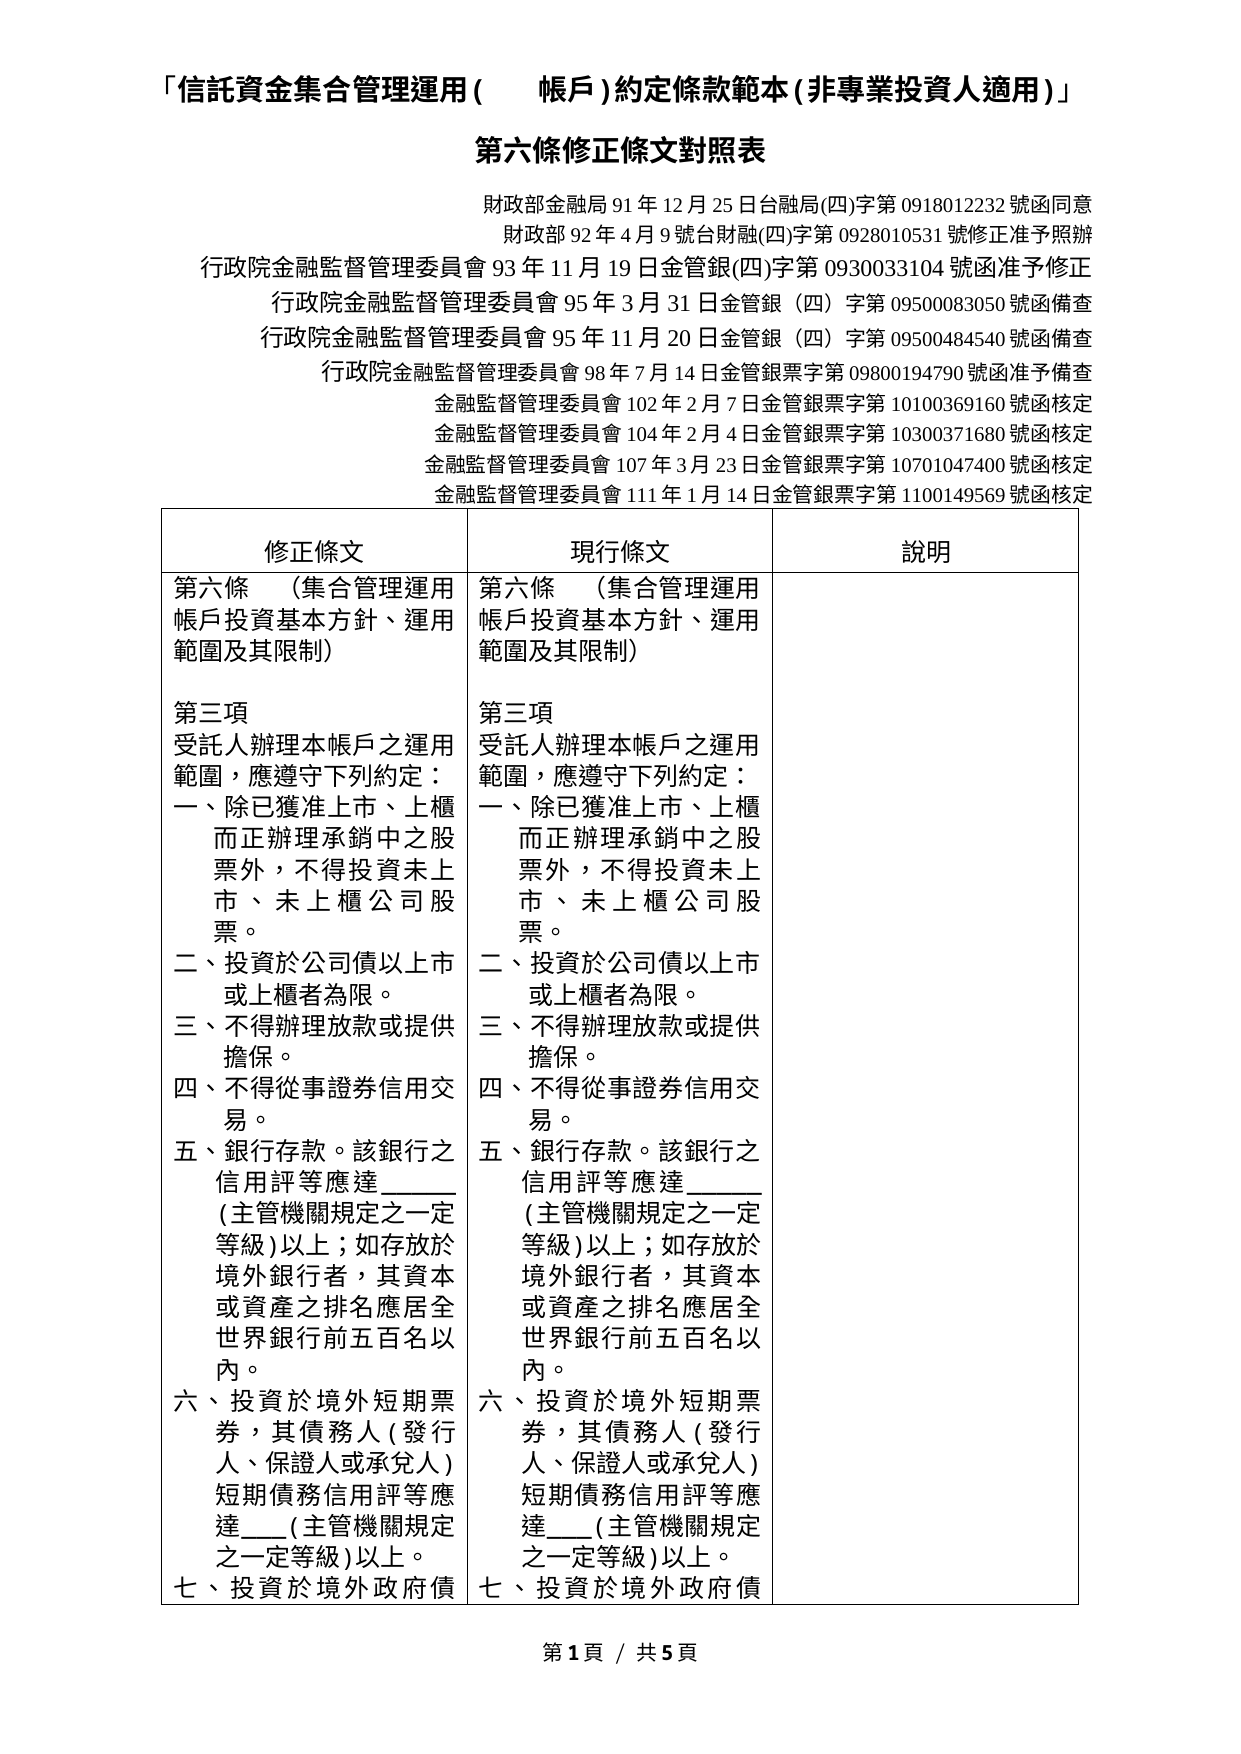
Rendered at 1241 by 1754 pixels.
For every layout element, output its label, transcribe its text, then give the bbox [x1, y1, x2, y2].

text 金融監督管理委員會104年2月4日金管銀票字第10300371680號函核定 [148, 418, 1092, 448]
table_header 說明 [773, 509, 1078, 572]
text 財政部金融局91年12月25日台融局(四)字第0918012232號函同意 [173, 188, 1092, 218]
table_cell 第六條 （集合管理運用帳戶投資基本方針、運用範圍及其限制） 第三項 受託人辦理本帳戶之運用範圍，應遵守下列約定： 一、除已獲准上市、上櫃而正辦理承銷中之股票外，不得投資未上市、未上櫃公司股票。 二、投資於公司債以上市或上櫃者為限。 三、不得辦理放款或提供擔保。 四、不得從事證券信用交易。 五、銀行存款。該銀行之信用評等應達_____(主管機關規定之一定等級)以上；如存放於境外銀行者，其資本或資產之排名應居全世界銀行前五百名以內。 六、投資於境外短期票券，其債務人(發行人、保證人或承兌人)短期債務信用評等應達___(主管機關規定之一定等級)以上。 七、投資於境外政府債 [468, 573, 772, 1604]
table_cell [773, 573, 1078, 1604]
text 行政院金融監督管理委員會98年7月14日金管銀票字第09800194790號函准予備查 [173, 353, 1092, 387]
text 行政院金融監督管理委員會95年11月20日金管銀（四）字第09500484540號函備查 [173, 318, 1092, 353]
text 行政院金融監督管理委員會93年11月19日金管銀(四)字第0930033104號函准予修正 [173, 249, 1092, 283]
text 第六條修正條文對照表 [148, 127, 1092, 169]
table_cell 第六條 （集合管理運用帳戶投資基本方針、運用範圍及其限制） 第三項 受託人辦理本帳戶之運用範圍，應遵守下列約定： 一、除已獲准上市、上櫃而正辦理承銷中之股票外，不得投資未上市、未上櫃公司股票。 二、投資於公司債以上市或上櫃者為限。 三、不得辦理放款或提供擔保。 四、不得從事證券信用交易。 五、銀行存款。該銀行之信用評等應達_____(主管機關規定之一定等級)以上；如存放於境外銀行者，其資本或資產之排名應居全世界銀行前五百名以內。 六、投資於境外短期票券，其債務人(發行人、保證人或承兌人)短期債務信用評等應達___(主管機關規定之一定等級)以上。 七、投資於境外政府債 [162, 573, 467, 1604]
table_header 修正條文 [162, 509, 467, 572]
text 金融監督管理委員會111年1月14日金管銀票字第1100149569號函核定 [148, 478, 1092, 508]
text 行政院金融監督管理委員會95年3月31日金管銀（四）字第09500083050號函備查 [173, 283, 1092, 318]
table_header 現行條文 [468, 509, 772, 572]
text 金融監督管理委員會102年2月7日金管銀票字第10100369160號函核定 [148, 387, 1092, 418]
text 「信託資金集合管理運用( 帳戶)約定條款範本(非專業投資人適用)」 [148, 66, 1092, 108]
text 金融監督管理委員會107年3月23日金管銀票字第10701047400號函核定 [148, 448, 1092, 478]
text 財政部92年4月9號台財融(四)字第0928010531號修正准予照辦 [173, 218, 1092, 249]
